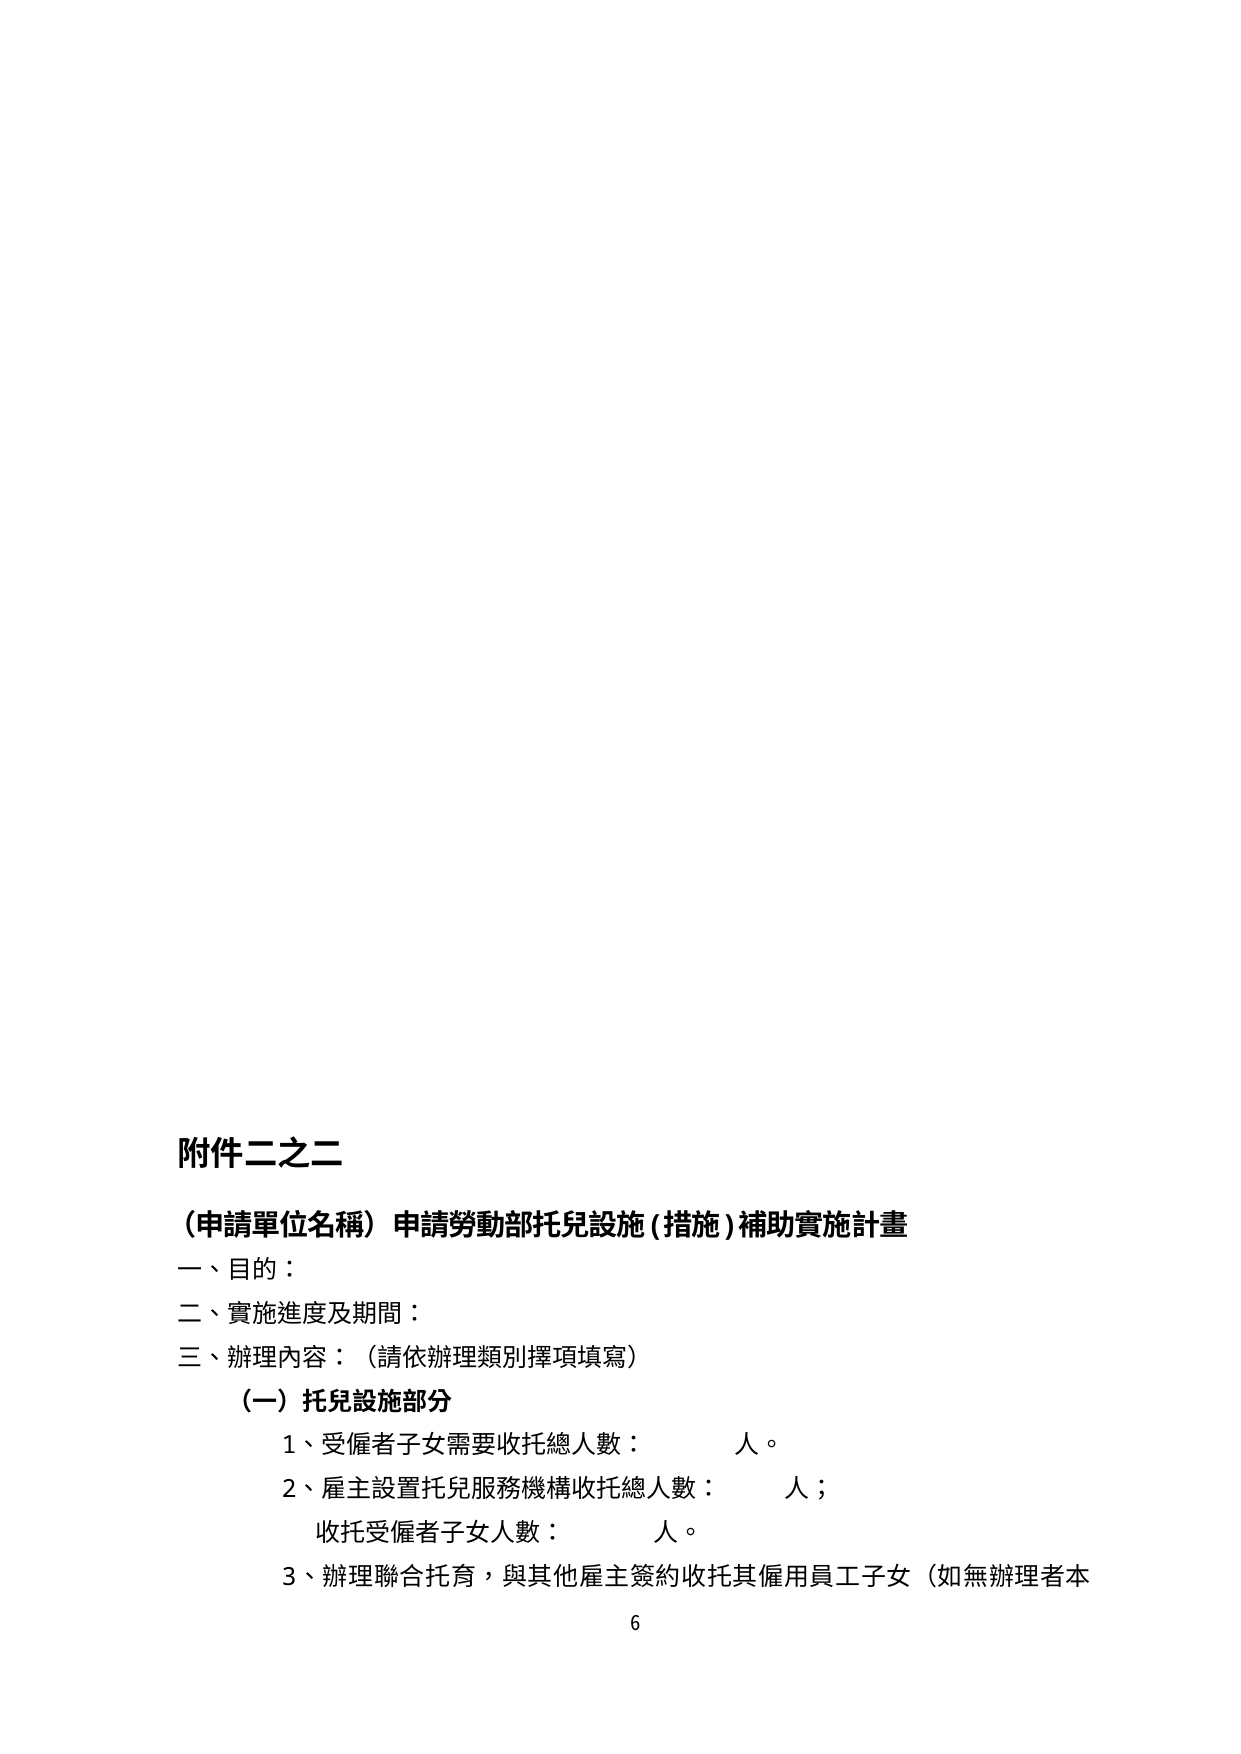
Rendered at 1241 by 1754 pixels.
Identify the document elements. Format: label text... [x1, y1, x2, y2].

text 二、實施進度及期間： [177, 1287, 1092, 1331]
text 2、雇主設置托兒服務機構收托總人數： 人； [281, 1462, 1092, 1506]
text 3、辦理聯合托育，與其他雇主簽約收托其僱用員工子女（如無辦理者本 [281, 1550, 1092, 1594]
text 收托受僱者子女人數： 人。 [177, 1506, 1092, 1550]
text 一、目的： [177, 1244, 1092, 1287]
text 1、受僱者子女需要收托總人數： 人。 [281, 1419, 1092, 1462]
text （一）托兒設施部分 [227, 1375, 1092, 1419]
text 三、辦理內容：（請依辦理類別擇項填寫） [177, 1331, 1092, 1375]
text （申請單位名稱）申請勞動部托兒設施(措施)補助實施計畫 [167, 1200, 1103, 1244]
text 附件二之二 [177, 1125, 1092, 1175]
